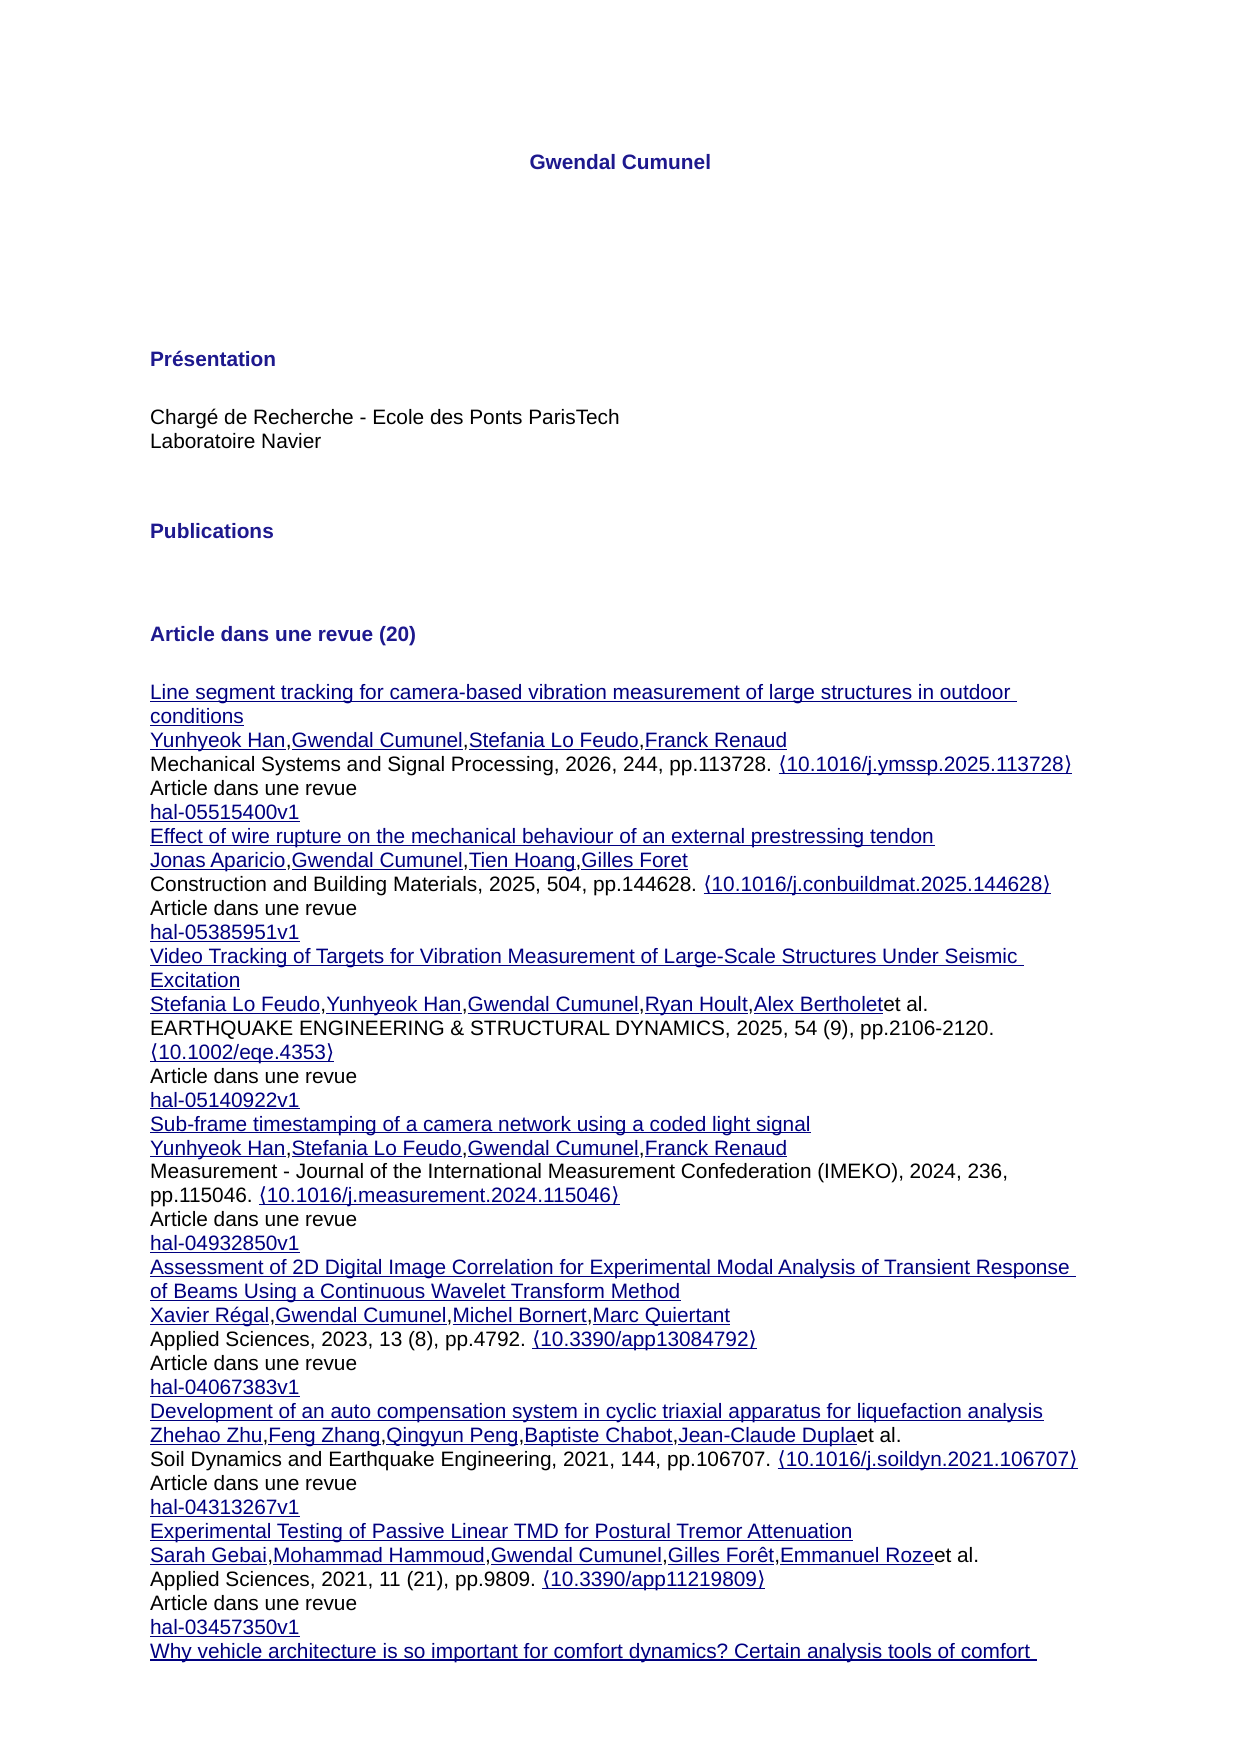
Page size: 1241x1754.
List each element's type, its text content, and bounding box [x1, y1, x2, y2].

subtitle Gwendal Cumunel [150, 150, 1090, 174]
subtitle Article dans une revue (20) [150, 622, 1090, 646]
text Chargé de Recherche - Ecole des Ponts ParisTech [150, 405, 1090, 429]
text Laboratoire Navier [150, 429, 1090, 453]
table_cell Video Tracking of Targets for Vibration Measurement of Large‐Scale Structures Under Seismic Excitation Stefania Lo Feudo,Yunhyeok Han,Gwendal Cumunel,Ryan Hoult,Alex Bertholetet al. EARTHQUAKE ENGINEERING & STRUCTURAL DYNAMICS, 2025, 54 (9), pp.2106-2120. ⟨10.1002/eqe.4353⟩ Article dans une revue hal-05140922v1 [150, 944, 1090, 1111]
table_cell Effect of wire rupture on the mechanical behaviour of an external prestressing tendon Jonas Aparicio,Gwendal Cumunel,Tien Hoang,Gilles Foret Construction and Building Materials, 2025, 504, pp.144628. ⟨10.1016/j.conbuildmat.2025.144628⟩ Article dans une revue hal-05385951v1 [150, 824, 1090, 944]
subtitle Présentation [150, 347, 1090, 371]
table_cell Why vehicle architecture is so important for comfort dynamics? Certain analysis tools of comfort [150, 1639, 1090, 1662]
table_cell Assessment of 2D Digital Image Correlation for Experimental Modal Analysis of Transient Response of Beams Using a Continuous Wavelet Transform Method Xavier Régal,Gwendal Cumunel,Michel Bornert,Marc Quiertant Applied Sciences, 2023, 13 (8), pp.4792. ⟨10.3390/app13084792⟩ Article dans une revue hal-04067383v1 [150, 1255, 1090, 1399]
subtitle Publications [150, 519, 1090, 543]
table_header Line segment tracking for camera-based vibration measurement of large structures in outdoor conditions Yunhyeok Han,Gwendal Cumunel,Stefania Lo Feudo,Franck Renaud Mechanical Systems and Signal Processing, 2026, 244, pp.113728. ⟨10.1016/j.ymssp.2025.113728⟩ Article dans une revue hal-05515400v1 [150, 680, 1090, 824]
table_cell Sub-frame timestamping of a camera network using a coded light signal Yunhyeok Han,Stefania Lo Feudo,Gwendal Cumunel,Franck Renaud Measurement - Journal of the International Measurement Confederation (IMEKO), 2024, 236, pp.115046. ⟨10.1016/j.measurement.2024.115046⟩ Article dans une revue hal-04932850v1 [150, 1111, 1090, 1255]
table_cell Development of an auto compensation system in cyclic triaxial apparatus for liquefaction analysis Zhehao Zhu,Feng Zhang,Qingyun Peng,Baptiste Chabot,Jean-Claude Duplaet al. Soil Dynamics and Earthquake Engineering, 2021, 144, pp.106707. ⟨10.1016/j.soildyn.2021.106707⟩ Article dans une revue hal-04313267v1 [150, 1399, 1090, 1519]
table_cell Experimental Testing of Passive Linear TMD for Postural Tremor Attenuation Sarah Gebai,Mohammad Hammoud,Gwendal Cumunel,Gilles Forêt,Emmanuel Rozeet al. Applied Sciences, 2021, 11 (21), pp.9809. ⟨10.3390/app11219809⟩ Article dans une revue hal-03457350v1 [150, 1519, 1090, 1638]
